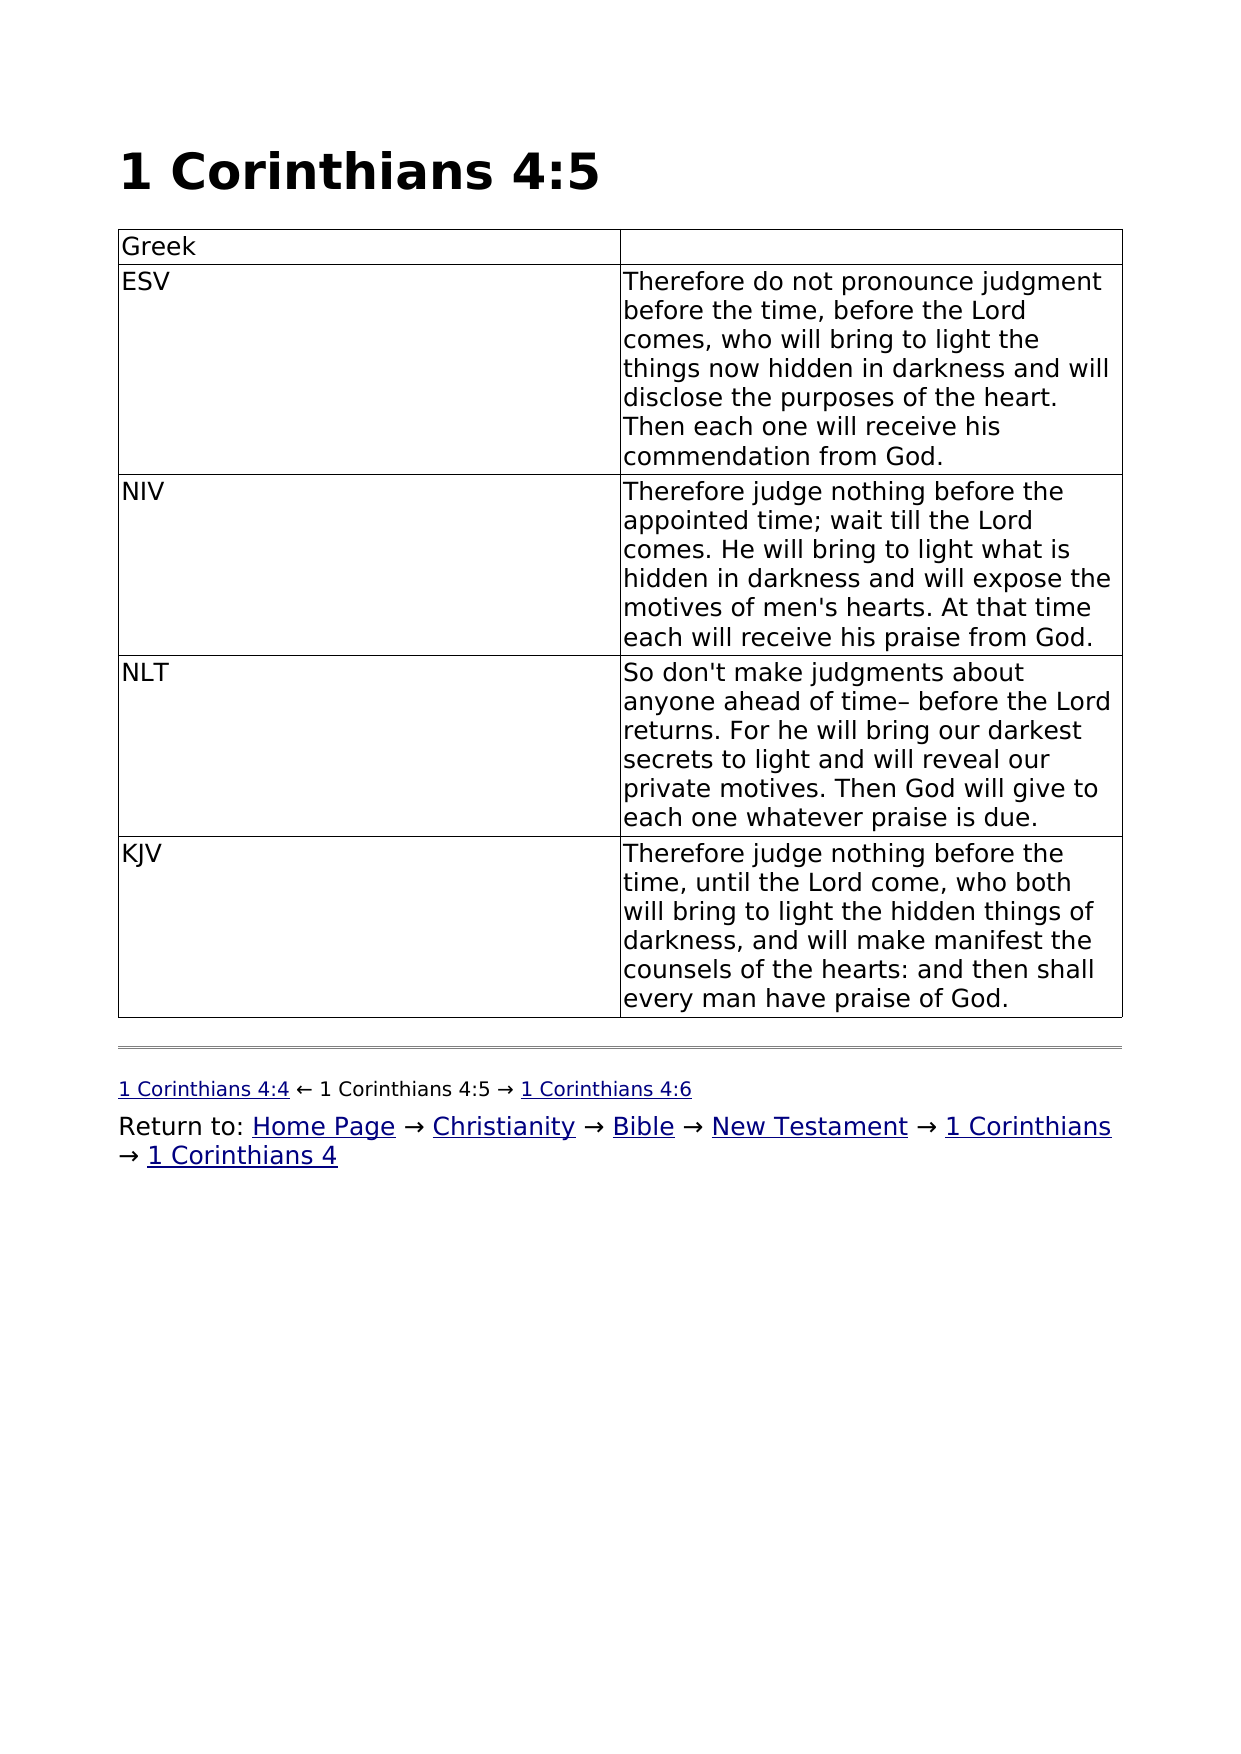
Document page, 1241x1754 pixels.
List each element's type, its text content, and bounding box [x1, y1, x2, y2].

table_cell KJV [119, 837, 620, 1017]
table_cell NLT [119, 656, 620, 836]
table_header [621, 230, 1122, 264]
table_cell Therefore judge nothing before the appointed time; wait till the Lord comes. He will bring to light what is hidden in darkness and will expose the motives of men's hearts. At that time each will receive his praise from God. [621, 475, 1122, 655]
table_cell Therefore judge nothing before the time, until the Lord come, who both will bring to light the hidden things of darkness, and will make manifest the counsels of the hearts: and then shall every man have praise of God. [621, 837, 1122, 1017]
table_cell So don't make judgments about anyone ahead of time– before the Lord returns. For he will bring our darkest secrets to light and will reveal our private motives. Then God will give to each one whatever praise is due. [621, 656, 1122, 836]
table_header Greek [119, 230, 620, 264]
text Return to: Home Page → Christianity → Bible → New Testament → 1 Corinthians → 1 Corinthians 4 [118, 1112, 1122, 1170]
table_cell Therefore do not pronounce judgment before the time, before the Lord comes, who will bring to light the things now hidden in darkness and will disclose the purposes of the heart. Then each one will receive his commendation from God. [621, 265, 1122, 474]
table_cell ESV [119, 265, 620, 474]
text 1 Corinthians 4:4 ← 1 Corinthians 4:5 → 1 Corinthians 4:6 [118, 1078, 1122, 1112]
subtitle 1 Corinthians 4:5 [118, 143, 1122, 201]
table_cell NIV [119, 475, 620, 655]
